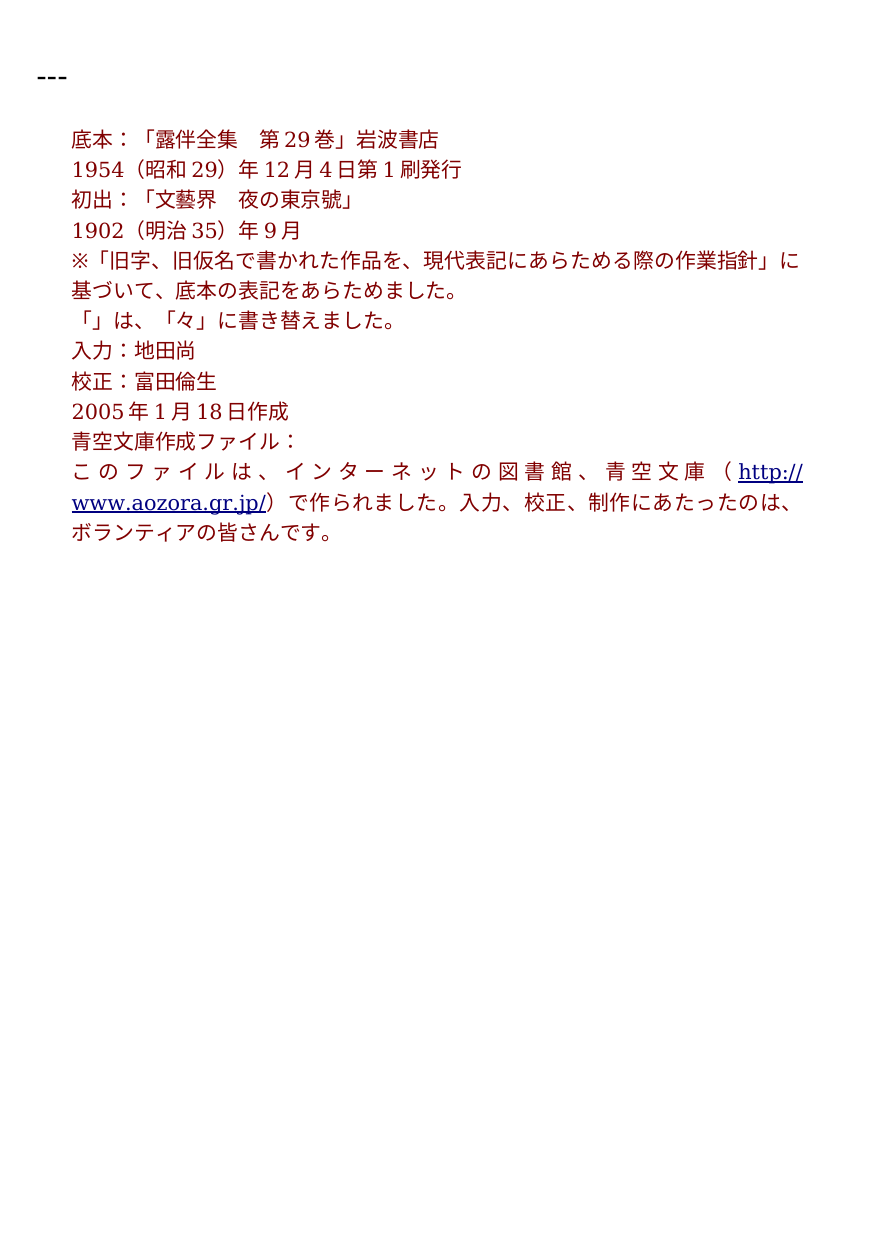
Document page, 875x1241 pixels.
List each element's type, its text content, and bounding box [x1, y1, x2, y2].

text 「」は、「々」に書き替えました。 [71, 304, 803, 335]
text ※「旧字、旧仮名で書かれた作品を、現代表記にあらためる際の作業指針」に基づいて、底本の表記をあらためました。 [71, 244, 803, 304]
text 入力：地田尚 [71, 335, 803, 365]
text 校正：富田倫生 [71, 365, 803, 395]
text 2005年1月18日作成 [71, 395, 803, 425]
text 青空文庫作成ファイル： [71, 425, 803, 456]
text 1902（明治35）年9月 [71, 214, 803, 244]
text 初出：「文藝界 夜の東京號」 [71, 184, 803, 214]
text 1954（昭和29）年12月4日第1刷発行 [71, 153, 803, 184]
text 底本：「露伴全集 第29巻」岩波書店 [71, 123, 803, 153]
text このファイルは、インターネットの図書館、青空文庫（http://www.aozora.gr.jp/）で作られました。入力、校正、制作にあたったのは、ボランティアの皆さんです。 [71, 456, 803, 546]
subtitle --- [36, 60, 838, 94]
